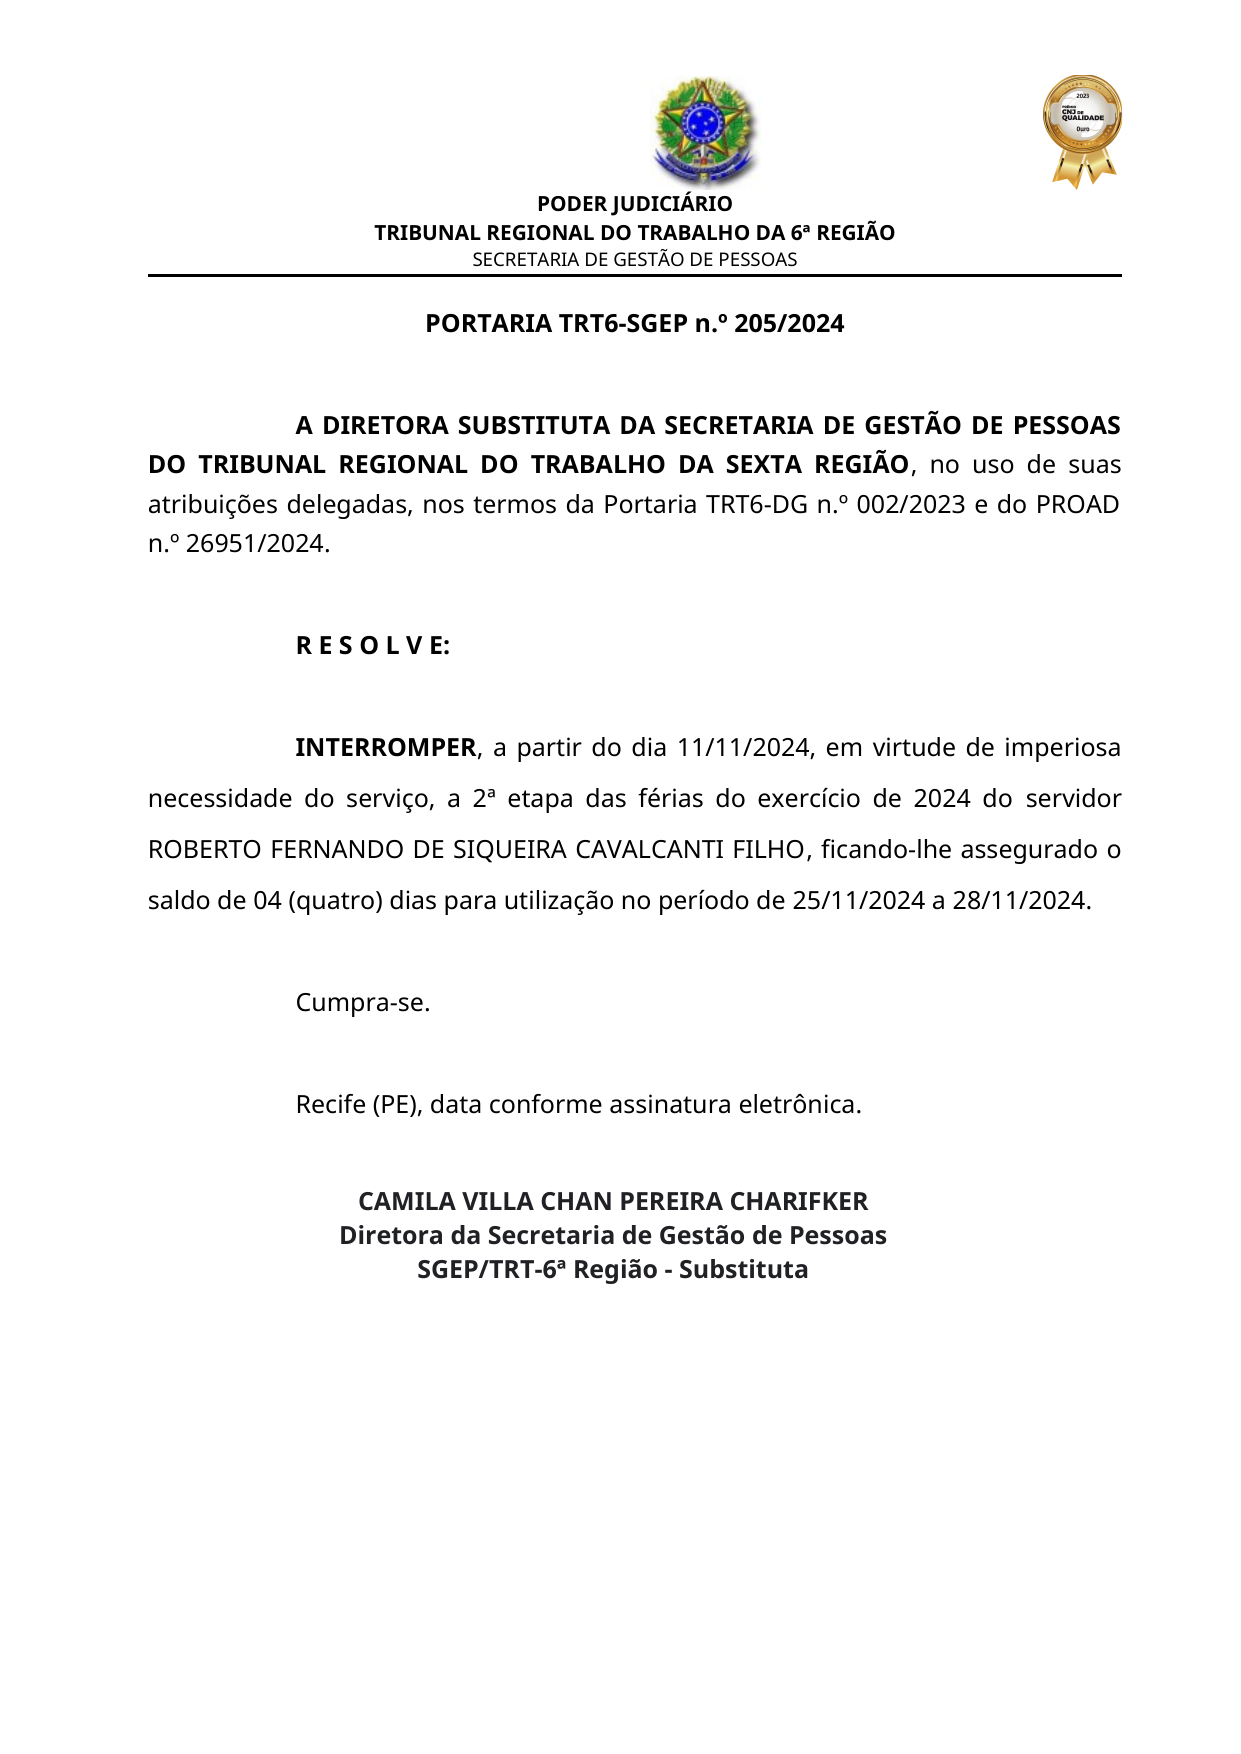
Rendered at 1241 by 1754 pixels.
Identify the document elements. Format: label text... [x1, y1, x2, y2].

text Diretora da Secretaria de Gestão de Pessoas [295, 1218, 931, 1252]
text A DIRETORA SUBSTITUTA DA SECRETARIA DE GESTÃO DE PESSOAS DO TRIBUNAL REGIONAL DO TRABALHO DA SEXTA REGIÃO, no uso de suas atribuições delegadas, nos termos da Portaria TRT6-DG n.º 002/2023 e do PROAD n.º 26951/2024. [148, 408, 1122, 559]
text R E S O L V E: [148, 627, 1122, 662]
text CAMILA VILLA CHAN PEREIRA CHARIFKER [295, 1184, 931, 1218]
text SGEP/TRT-6ª Região - Substituta [295, 1252, 931, 1286]
text Recife (PE), data conforme assinatura eletrônica. [148, 1087, 1122, 1121]
picture [1043, 75, 1123, 190]
text INTERROMPER, a partir do dia 11/11/2024, em virtude de imperiosa necessidade do serviço, a 2ª etapa das férias do exercício de 2024 do servidor ROBERTO FERNANDO DE SIQUEIRA CAVALCANTI FILHO, ficando-lhe assegurado o saldo de 04 (quatro) dias para utilização no período de 25/11/2024 a 28/11/2024. [148, 729, 1122, 917]
text PORTARIA TRT6-SGEP n.º 205/2024 [148, 306, 1122, 340]
picture [650, 76, 762, 190]
text Cumpra-se. [148, 985, 1122, 1019]
